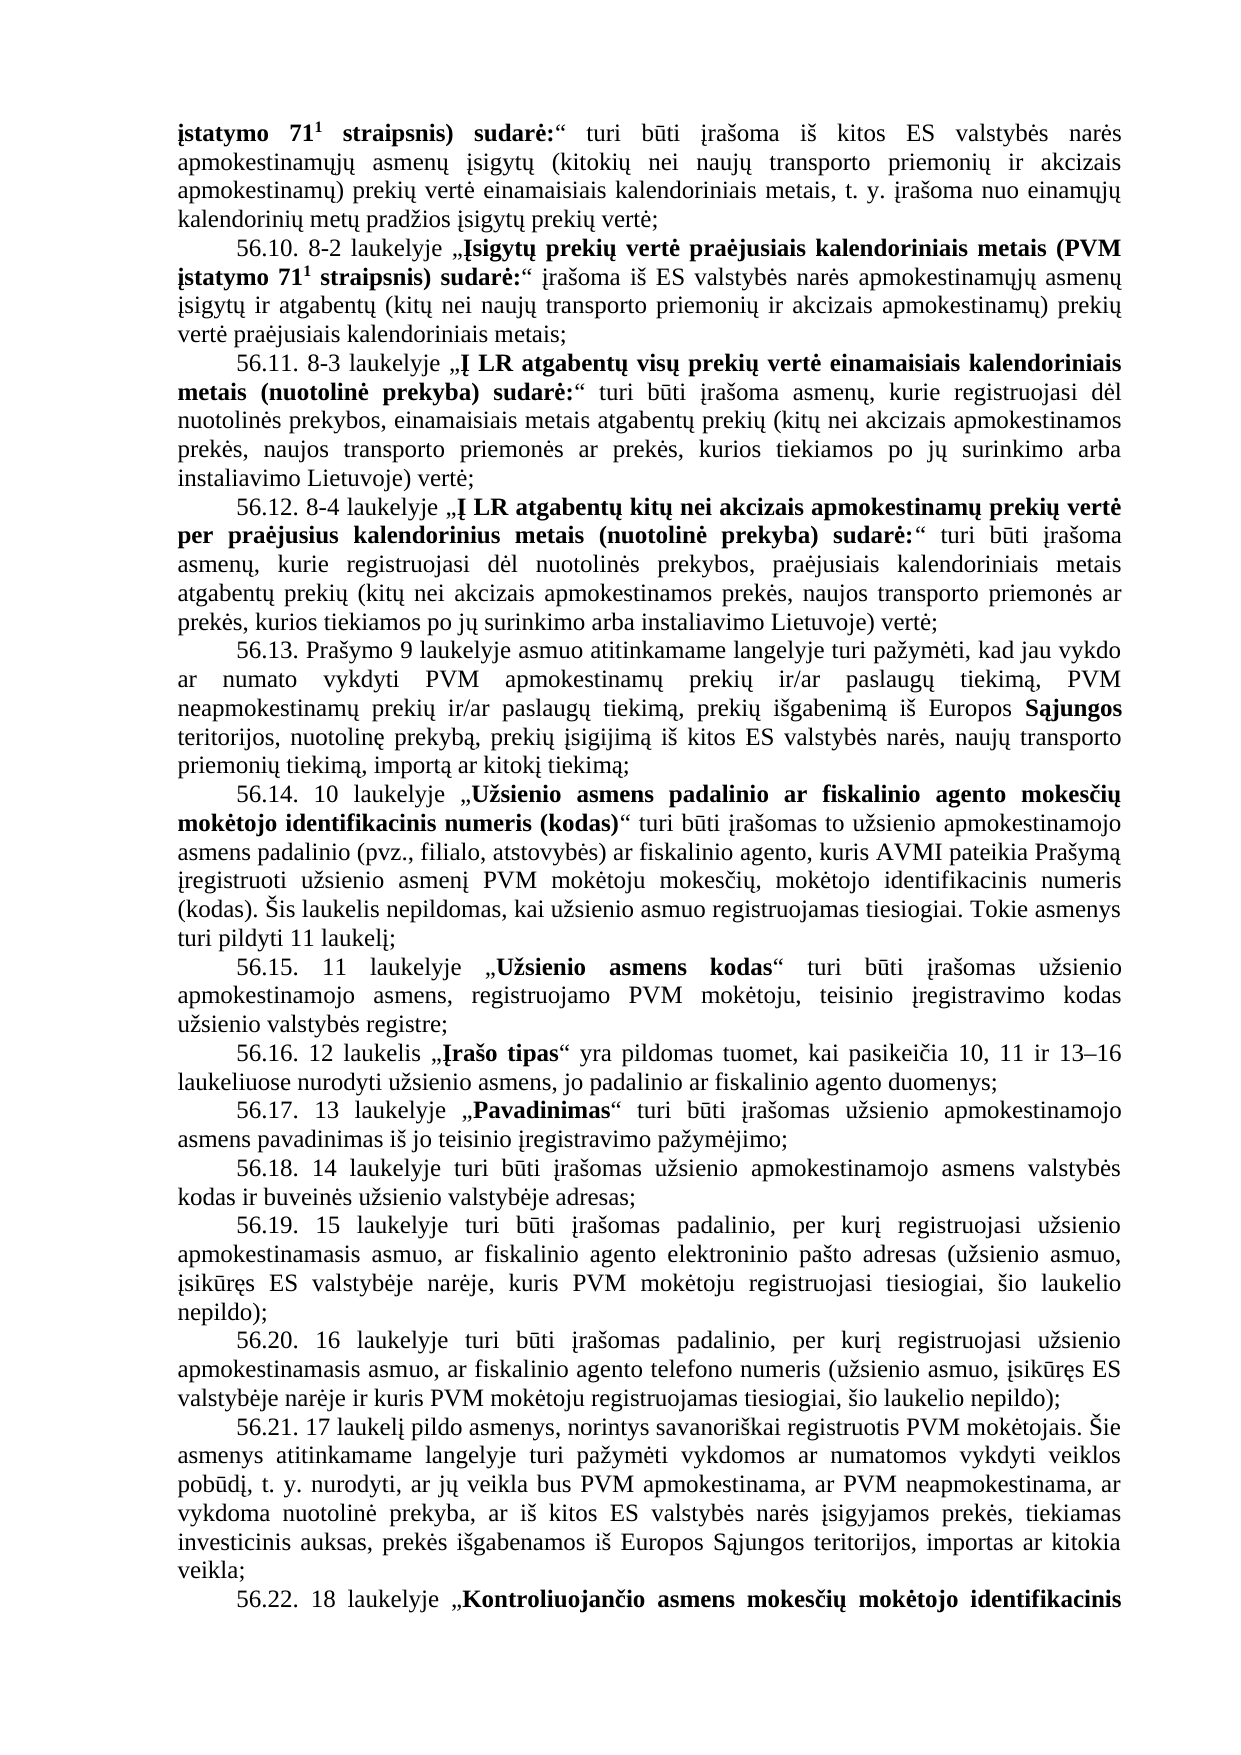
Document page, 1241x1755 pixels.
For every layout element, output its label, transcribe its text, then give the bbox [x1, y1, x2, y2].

text 56.20. 16 laukelyje turi būti įrašomas padalinio, per kurį registruojasi užsienio apmokestinamasis asmuo, ar fiskalinio agento telefono numeris (užsienio asmuo, įsikūręs ES valstybėje narėje ir kuris PVM mokėtoju registruojamas tiesiogiai, šio laukelio nepildo); [177, 1326, 1122, 1412]
text 56.19. 15 laukelyje turi būti įrašomas padalinio, per kurį registruojasi užsienio apmokestinamasis asmuo, ar fiskalinio agento elektroninio pašto adresas (užsienio asmuo, įsikūręs ES valstybėje narėje, kuris PVM mokėtoju registruojasi tiesiogiai, šio laukelio nepildo); [177, 1211, 1122, 1326]
text 56.14. 10 laukelyje „Užsienio asmens padalinio ar fiskalinio agento mokesčių mokėtojo identifikacinis numeris (kodas)“ turi būti įrašomas to užsienio apmokestinamojo asmens padalinio (pvz., filialo, atstovybės) ar fiskalinio agento, kuris AVMI pateikia Prašymą įregistruoti užsienio asmenį PVM mokėtoju mokesčių, mokėtojo identifikacinis numeris (kodas). Šis laukelis nepildomas, kai užsienio asmuo registruojamas tiesiogiai. Tokie asmenys turi pildyti 11 laukelį; [177, 779, 1122, 952]
text 56.17. 13 laukelyje „Pavadinimas“ turi būti įrašomas užsienio apmokestinamojo asmens pavadinimas iš jo teisinio įregistravimo pažymėjimo; [177, 1096, 1122, 1153]
text 56.18. 14 laukelyje turi būti įrašomas užsienio apmokestinamojo asmens valstybės kodas ir buveinės užsienio valstybėje adresas; [177, 1153, 1122, 1211]
text 56.10. 8-2 laukelyje „Įsigytų prekių vertė praėjusiais kalendoriniais metais (PVM įstatymo 711 straipsnis) sudarė:“ įrašoma iš ES valstybės narės apmokestinamųjų asmenų įsigytų ir atgabentų (kitų nei naujų transporto priemonių ir akcizais apmokestinamų) prekių vertė praėjusiais kalendoriniais metais; [177, 233, 1122, 348]
text įstatymo 711 straipsnis) sudarė:“ turi būti įrašoma iš kitos ES valstybės narės apmokestinamųjų asmenų įsigytų (kitokių nei naujų transporto priemonių ir akcizais apmokestinamų) prekių vertė einamaisiais kalendoriniais metais, t. y. įrašoma nuo einamųjų kalendorinių metų pradžios įsigytų prekių vertė; [177, 118, 1122, 233]
text 56.13. Prašymo 9 laukelyje asmuo atitinkamame langelyje turi pažymėti, kad jau vykdo ar numato vykdyti PVM apmokestinamų prekių ir/ar paslaugų tiekimą, PVM neapmokestinamų prekių ir/ar paslaugų tiekimą, prekių išgabenimą iš Europos Sąjungos teritorijos, nuotolinę prekybą, prekių įsigijimą iš kitos ES valstybės narės, naujų transporto priemonių tiekimą, importą ar kitokį tiekimą; [177, 636, 1122, 779]
text 56.11. 8-3 laukelyje „Į LR atgabentų visų prekių vertė einamaisiais kalendoriniais metais (nuotolinė prekyba) sudarė:“ turi būti įrašoma asmenų, kurie registruojasi dėl nuotolinės prekybos, einamaisiais metais atgabentų prekių (kitų nei akcizais apmokestinamos prekės, naujos transporto priemonės ar prekės, kurios tiekiamos po jų surinkimo arba instaliavimo Lietuvoje) vertė; [177, 348, 1122, 492]
text 56.12. 8-4 laukelyje „Į LR atgabentų kitų nei akcizais apmokestinamų prekių vertė per praėjusius kalendorinius metais (nuotolinė prekyba) sudarė:“ turi būti įrašoma asmenų, kurie registruojasi dėl nuotolinės prekybos, praėjusiais kalendoriniais metais atgabentų prekių (kitų nei akcizais apmokestinamos prekės, naujos transporto priemonės ar prekės, kurios tiekiamos po jų surinkimo arba instaliavimo Lietuvoje) vertė; [177, 492, 1122, 636]
text 56.21. 17 laukelį pildo asmenys, norintys savanoriškai registruotis PVM mokėtojais. Šie asmenys atitinkamame langelyje turi pažymėti vykdomos ar numatomos vykdyti veiklos pobūdį, t. y. nurodyti, ar jų veikla bus PVM apmokestinama, ar PVM neapmokestinama, ar vykdoma nuotolinė prekyba, ar iš kitos ES valstybės narės įsigyjamos prekės, tiekiamas investicinis auksas, prekės išgabenamos iš Europos Sąjungos teritorijos, importas ar kitokia veikla; [177, 1412, 1122, 1584]
text 56.16. 12 laukelis „Įrašo tipas“ yra pildomas tuomet, kai pasikeičia 10, 11 ir 13–16 laukeliuose nurodyti užsienio asmens, jo padalinio ar fiskalinio agento duomenys; [177, 1038, 1122, 1096]
text 56.22. 18 laukelyje „Kontroliuojančio asmens mokesčių mokėtojo identifikacinis [177, 1584, 1122, 1613]
text 56.15. 11 laukelyje „Užsienio asmens kodas“ turi būti įrašomas užsienio apmokestinamojo asmens, registruojamo PVM mokėtoju, teisinio įregistravimo kodas užsienio valstybės registre; [177, 952, 1122, 1038]
